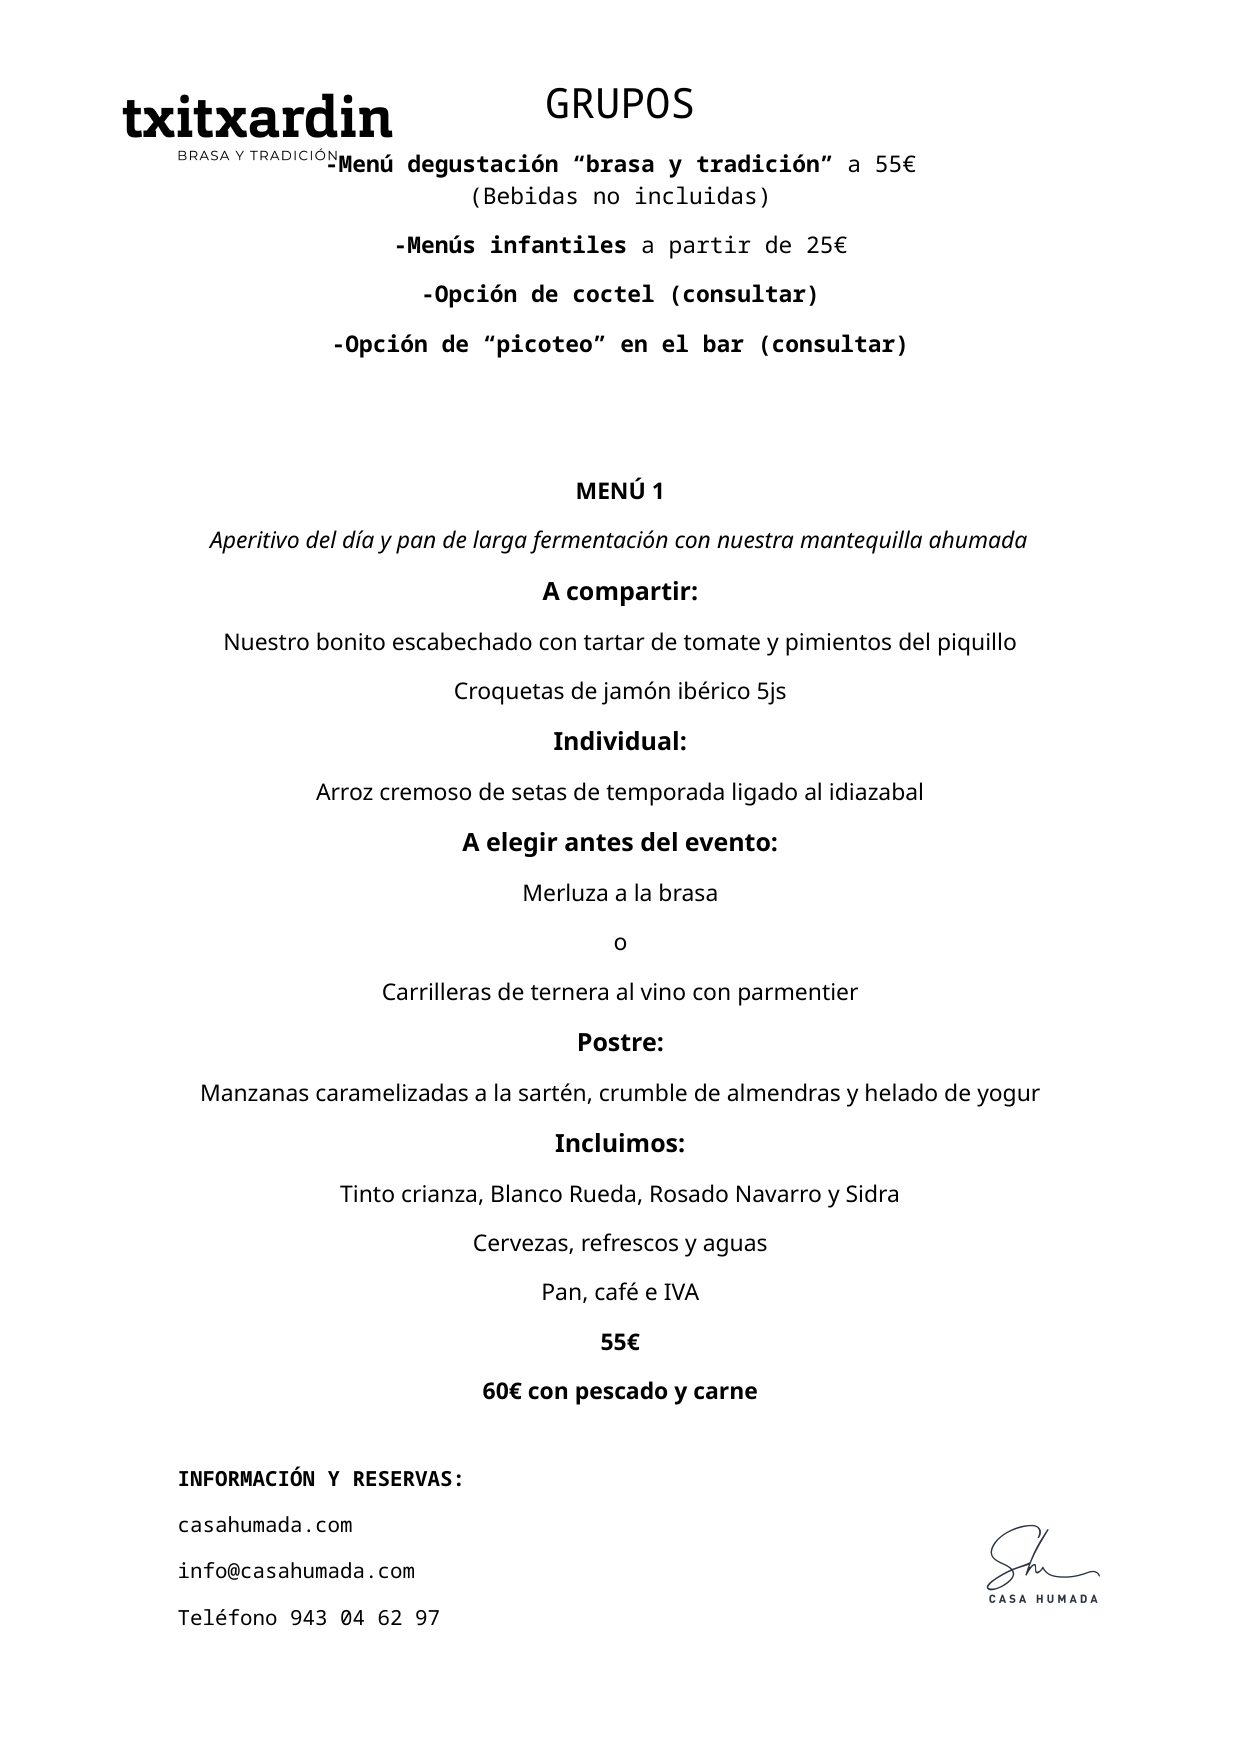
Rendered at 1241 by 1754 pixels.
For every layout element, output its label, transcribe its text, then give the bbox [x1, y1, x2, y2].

text -Opción de “picoteo” en el bar (consultar) [177, 328, 1063, 359]
text o [177, 926, 1063, 958]
text Merluza a la brasa [177, 877, 1063, 908]
text A elegir antes del evento: [177, 825, 1063, 859]
text -Menú degustación “brasa y tradición” a 55€ (Bebidas no incluidas) [177, 148, 1063, 211]
text Incluimos: [177, 1126, 1063, 1160]
text Manzanas caramelizadas a la sartén, crumble de almendras y helado de yogur [177, 1077, 1063, 1108]
text MENÚ 1 [177, 475, 1063, 506]
text Tinto crianza, Blanco Rueda, Rosado Navarro y Sidra [177, 1178, 1063, 1209]
text 55€ [177, 1326, 1063, 1357]
text 60€ con pescado y carne [177, 1375, 1063, 1406]
text Cervezas, refrescos y aguas [177, 1227, 1063, 1258]
text A compartir: [177, 573, 1063, 607]
text -Menús infantiles a partir de 25€ [177, 229, 1063, 261]
text Postre: [177, 1025, 1063, 1059]
text Croquetas de jamón ibérico 5js [177, 675, 1063, 706]
text Carrilleras de ternera al vino con parmentier [177, 976, 1063, 1007]
text Individual: [177, 724, 1063, 758]
text Pan, café e IVA [177, 1276, 1063, 1308]
text -Opción de coctel (consultar) [177, 278, 1063, 310]
text Nuestro bonito escabechado con tartar de tomate y pimientos del piquillo [177, 626, 1063, 657]
text Arroz cremoso de setas de temporada ligado al idiazabal [177, 776, 1063, 807]
text Aperitivo del día y pan de larga fermentación con nuestra mantequilla ahumada [177, 524, 1063, 556]
